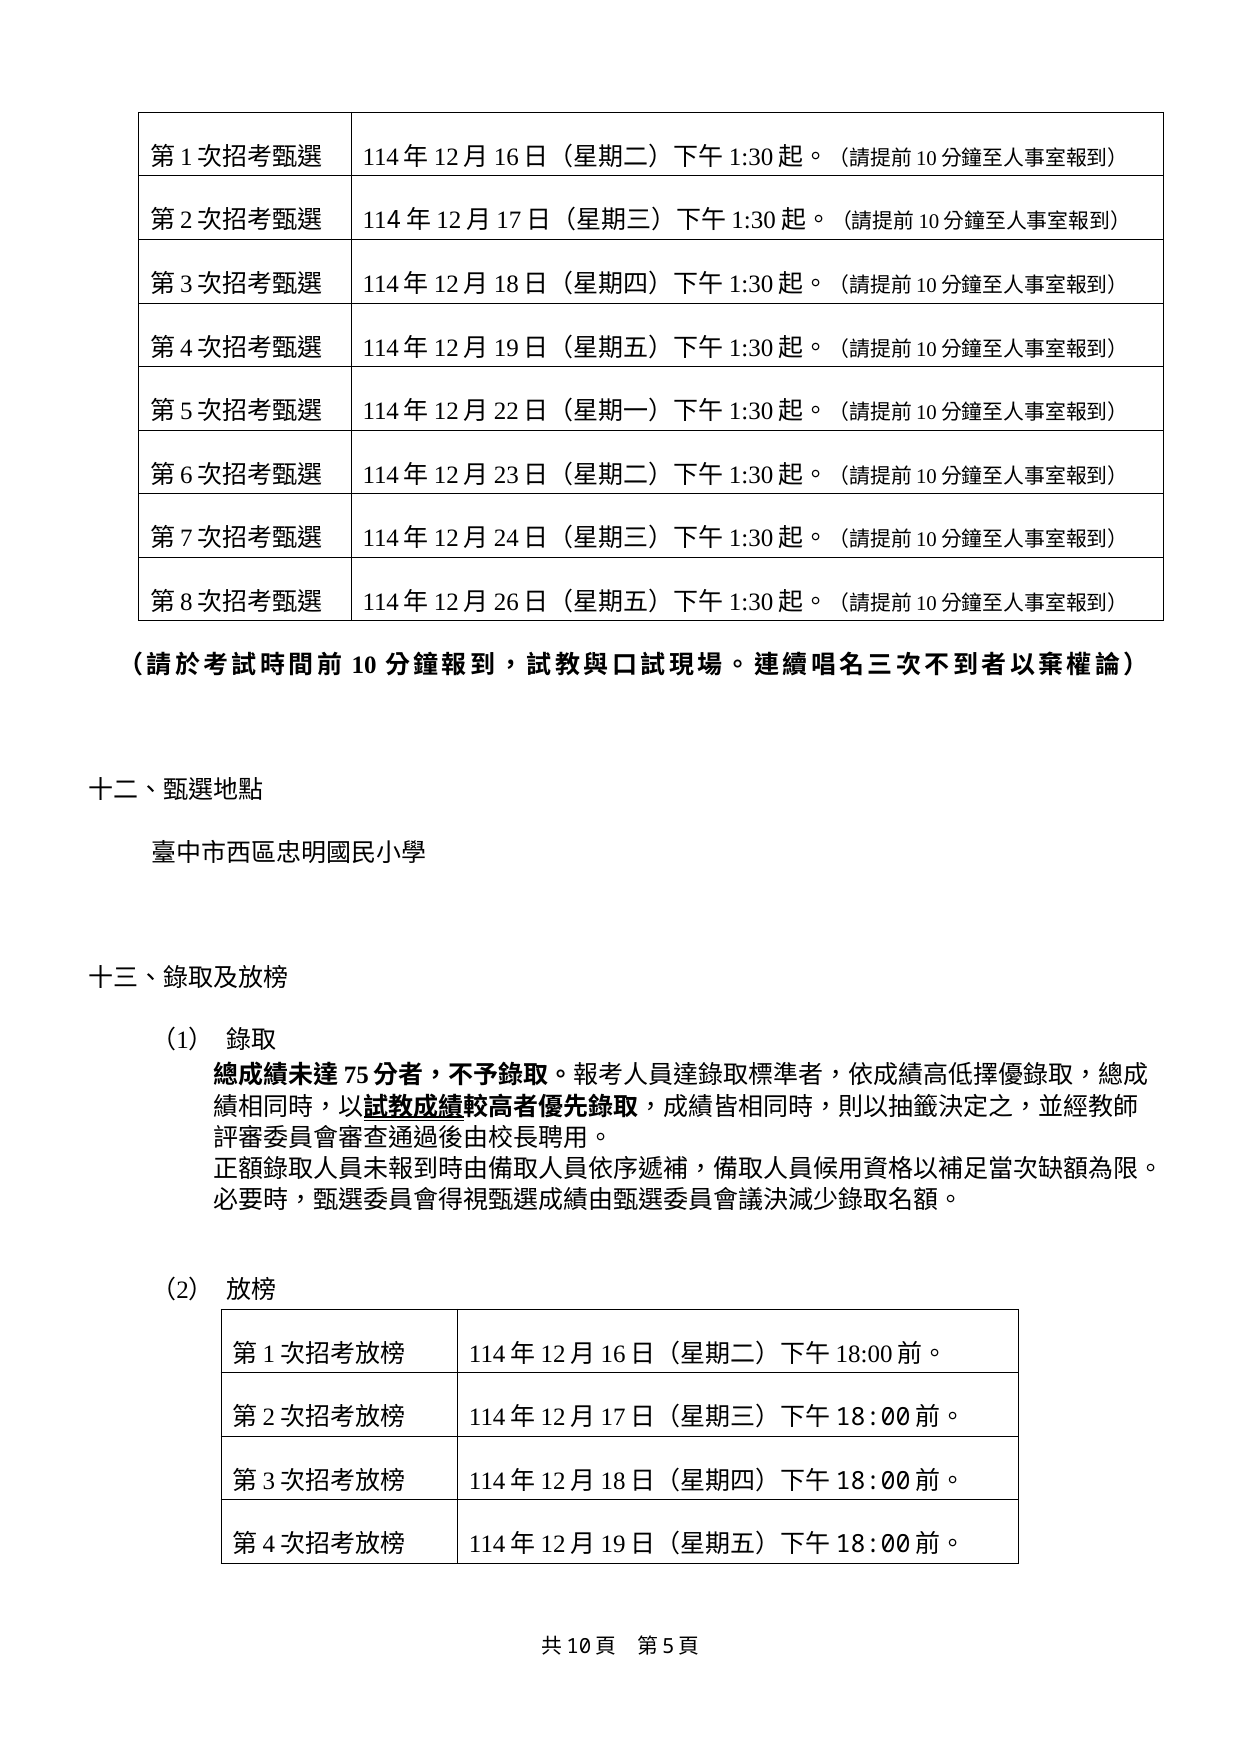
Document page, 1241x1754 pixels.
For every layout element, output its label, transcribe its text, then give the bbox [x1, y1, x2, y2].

table_cell 114年12月22日（星期一）下午1:30起。（請提前10分鐘至人事室報到） [352, 367, 1163, 429]
table_cell 第2次招考甄選 [139, 176, 351, 239]
table_cell 第3次招考放榜 [222, 1437, 457, 1499]
table_cell 第4次招考甄選 [139, 304, 351, 366]
table_header 114年12月16日（星期二）下午18:00前。 [458, 1310, 1018, 1372]
table_header 第1次招考甄選 [139, 113, 351, 175]
table_cell 第7次招考甄選 [139, 494, 351, 557]
table_cell 114年12月18日（星期四）下午18:00前。 [458, 1437, 1018, 1499]
table_cell 第3次招考甄選 [139, 240, 351, 302]
table_cell 114年12月26日（星期五）下午1:30起。（請提前10分鐘至人事室報到） [352, 558, 1163, 620]
table_cell 114年12月23日（星期二）下午1:30起。（請提前10分鐘至人事室報到） [352, 431, 1163, 493]
table_cell 第5次招考甄選 [139, 367, 351, 429]
table_cell 第8次招考甄選 [139, 558, 351, 620]
table_cell 第2次招考放榜 [222, 1373, 457, 1436]
text 臺中市西區忠明國民小學 [151, 809, 1152, 934]
table_cell 114年12月19日（星期五）下午18:00前。 [458, 1500, 1018, 1563]
table_header 第1次招考放榜 [222, 1310, 457, 1372]
text 十三、錄取及放榜 [89, 934, 1152, 996]
text 總成績未達75分者，不予錄取。報考人員達錄取標準者，依成績高低擇優錄取，總成績相同時，以試教成績較高者優先錄取，成績皆相同時，則以抽籤決定之，並經教師評審委員會審查通過後由校長聘用。 [214, 1059, 1152, 1152]
table_cell 114年12月19日（星期五）下午1:30起。（請提前10分鐘至人事室報到） [352, 304, 1163, 366]
list 錄取 [151, 996, 1152, 1059]
table_cell 第6次招考甄選 [139, 431, 351, 493]
table_cell 114年12月18日（星期四）下午1:30起。（請提前10分鐘至人事室報到） [352, 240, 1163, 302]
text （請於考試時間前10分鐘報到，試教與口試現場。連續唱名三次不到者以棄權論） [118, 621, 1152, 746]
text 正額錄取人員未報到時由備取人員依序遞補，備取人員候用資格以補足當次缺額為限。必要時，甄選委員會得視甄選成績由甄選委員會議決減少錄取名額。 [214, 1152, 1152, 1215]
table_cell 114年12月17日（星期三）下午1:30起。（請提前10分鐘至人事室報到） [352, 176, 1163, 239]
table_cell 114年12月17日（星期三）下午18:00前。 [458, 1373, 1018, 1436]
text 十二、甄選地點 [89, 746, 1152, 809]
table_header 114年12月16日（星期二）下午1:30起。（請提前10分鐘至人事室報到） [352, 113, 1163, 175]
table_cell 第4次招考放榜 [222, 1500, 457, 1563]
table_cell 114年12月24日（星期三）下午1:30起。（請提前10分鐘至人事室報到） [352, 494, 1163, 557]
list 放榜 [151, 1246, 1152, 1309]
